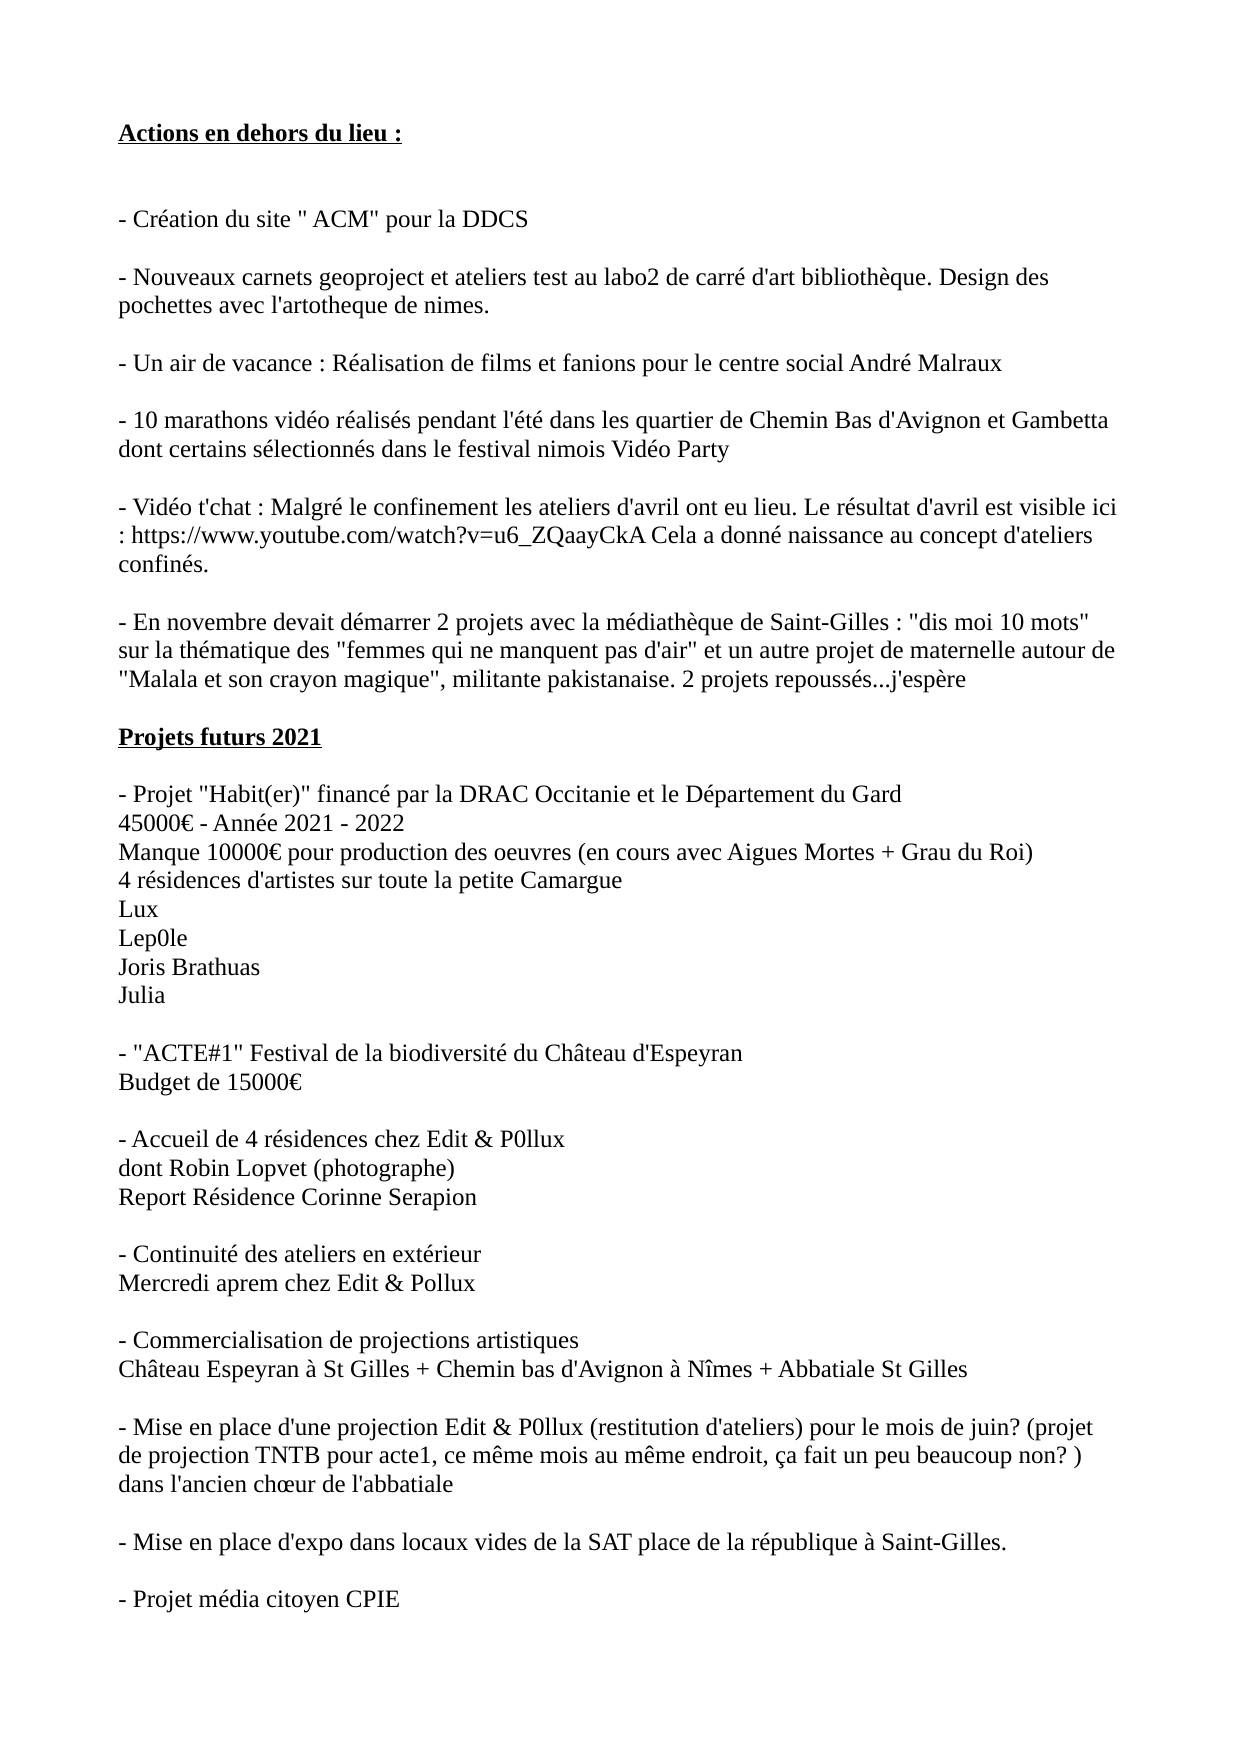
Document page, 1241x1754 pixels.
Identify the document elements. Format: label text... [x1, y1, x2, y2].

text 45000€ - Année 2021 - 2022 [118, 808, 1122, 837]
text Lux [118, 894, 1122, 923]
text - Nouveaux carnets geoproject et ateliers test au labo2 de carré d'art bibliothèque. Design des pochettes avec l'artotheque de nimes. [118, 262, 1122, 319]
text - Commercialisation de projections artistiques [118, 1326, 1122, 1354]
text Lep0le [118, 923, 1122, 952]
text - Projet "Habit(er)" financé par la DRAC Occitanie et le Département du Gard [118, 779, 1122, 808]
text Château Espeyran à St Gilles + Chemin bas d'Avignon à Nîmes + Abbatiale St Gilles [118, 1354, 1122, 1383]
text Actions en dehors du lieu : [118, 118, 1122, 147]
text Projets futurs 2021 [118, 722, 1122, 751]
text - "ACTE#1" Festival de la biodiversité du Château d'Espeyran [118, 1038, 1122, 1067]
text Manque 10000€ pour production des oeuvres (en cours avec Aigues Mortes + Grau du Roi) [118, 837, 1122, 866]
text - En novembre devait démarrer 2 projets avec la médiathèque de Saint-Gilles : "dis moi 10 mots" sur la thématique des "femmes qui ne manquent pas d'air" et un autre projet de maternelle autour de "Malala et son crayon magique", militante pakistanaise. 2 projets repoussés...j'espère [118, 607, 1122, 693]
text Julia [118, 981, 1122, 1009]
text - Un air de vacance : Réalisation de films et fanions pour le centre social André Malraux [118, 348, 1122, 377]
text - 10 marathons vidéo réalisés pendant l'été dans les quartier de Chemin Bas d'Avignon et Gambetta dont certains sélectionnés dans le festival nimois Vidéo Party [118, 406, 1122, 463]
text Joris Brathuas [118, 952, 1122, 981]
text - Création du site " ACM" pour la DDCS [118, 204, 1122, 233]
text dont Robin Lopvet (photographe) [118, 1153, 1122, 1182]
text Budget de 15000€ [118, 1067, 1122, 1096]
text - Mise en place d'expo dans locaux vides de la SAT place de la république à Saint-Gilles. [118, 1527, 1122, 1556]
text - Continuité des ateliers en extérieur [118, 1239, 1122, 1268]
text Report Résidence Corinne Serapion [118, 1182, 1122, 1211]
text - Vidéo t'chat : Malgré le confinement les ateliers d'avril ont eu lieu. Le résultat d'avril est visible ici : https://www.youtube.com/watch?v=u6_ZQaayCkA Cela a donné naissance au concept d'ateliers confinés. [118, 492, 1122, 578]
text - Mise en place d'une projection Edit & P0llux (restitution d'ateliers) pour le mois de juin? (projet de projection TNTB pour acte1, ce même mois au même endroit, ça fait un peu beaucoup non? ) dans l'ancien chœur de l'abbatiale [118, 1412, 1122, 1498]
text 4 résidences d'artistes sur toute la petite Camargue [118, 866, 1122, 894]
text - Accueil de 4 résidences chez Edit & P0llux [118, 1124, 1122, 1153]
text - Projet média citoyen CPIE [118, 1584, 1122, 1613]
text Mercredi aprem chez Edit & Pollux [118, 1268, 1122, 1297]
